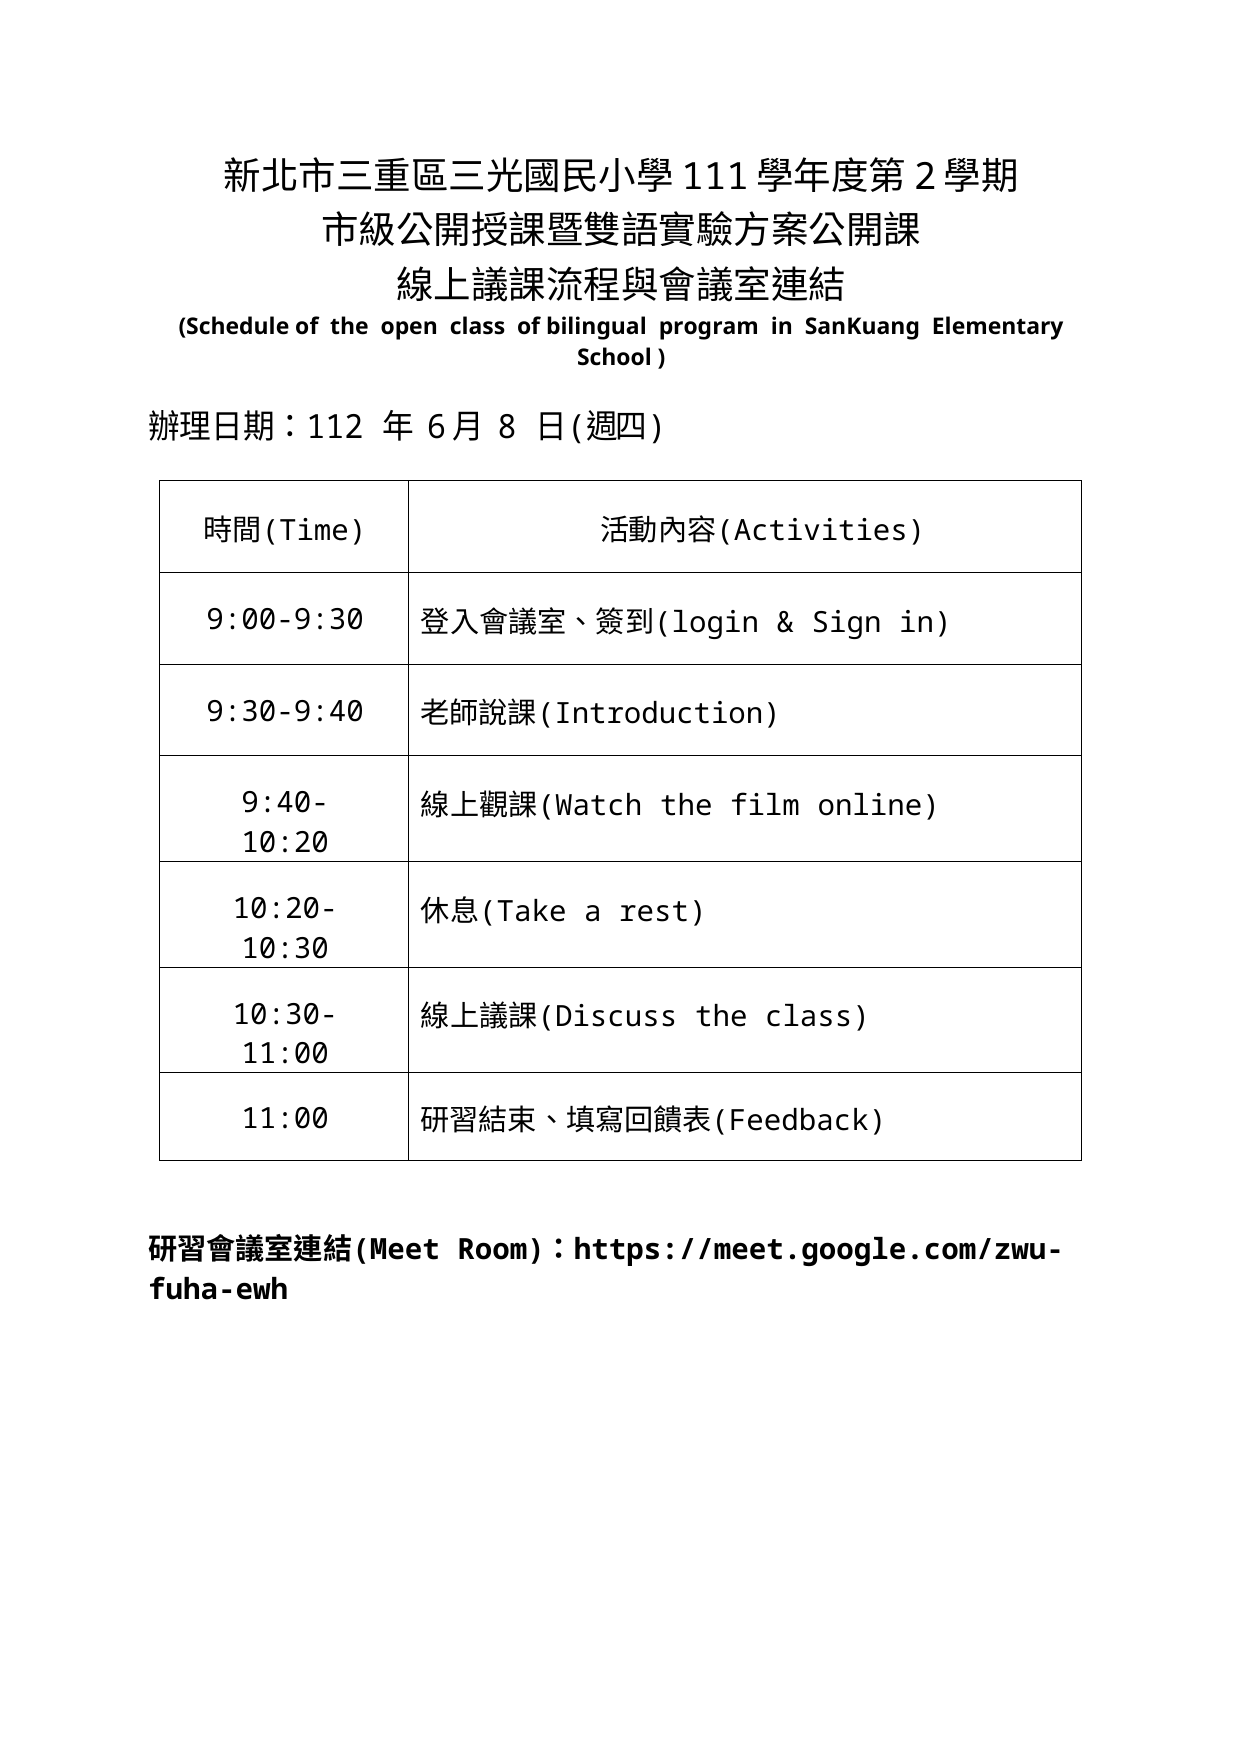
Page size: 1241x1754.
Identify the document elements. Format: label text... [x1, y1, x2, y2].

table_cell 研習結束、填寫回饋表(Feedback) [409, 1073, 1081, 1160]
text (Schedule of the open class of bilingual program in SanKuang Elementary School ) [148, 310, 1094, 373]
table_header 活動內容(Activities) [409, 481, 1081, 572]
text 線上議課流程與會議室連結 [148, 254, 1094, 309]
table_cell 11:00 [160, 1073, 408, 1160]
text 研習會議室連結(Meet Room)：https://meet.google.com/zwu-fuha-ewh [148, 1226, 1094, 1308]
text 新北市三重區三光國民小學111學年度第2學期 [148, 146, 1094, 200]
text 辦理日期：112 年 6月 8 日(週四) [148, 405, 1096, 446]
table_cell 10:20-10:30 [160, 862, 408, 967]
table_cell 9:40-10:20 [160, 756, 408, 861]
table_cell 9:30-9:40 [160, 665, 408, 755]
table_cell 登入會議室、簽到(login & Sign in) [409, 573, 1081, 663]
table_cell 休息(Take a rest) [409, 862, 1081, 967]
table_cell 老師說課(Introduction) [409, 665, 1081, 755]
table_cell 9:00-9:30 [160, 573, 408, 663]
table_cell 線上觀課(Watch the film online) [409, 756, 1081, 861]
table_header 時間(Time) [160, 481, 408, 572]
text 市級公開授課暨雙語實驗方案公開課 [148, 200, 1094, 254]
table_cell 10:30-11:00 [160, 968, 408, 1072]
table_cell 線上議課(Discuss the class) [409, 968, 1081, 1072]
